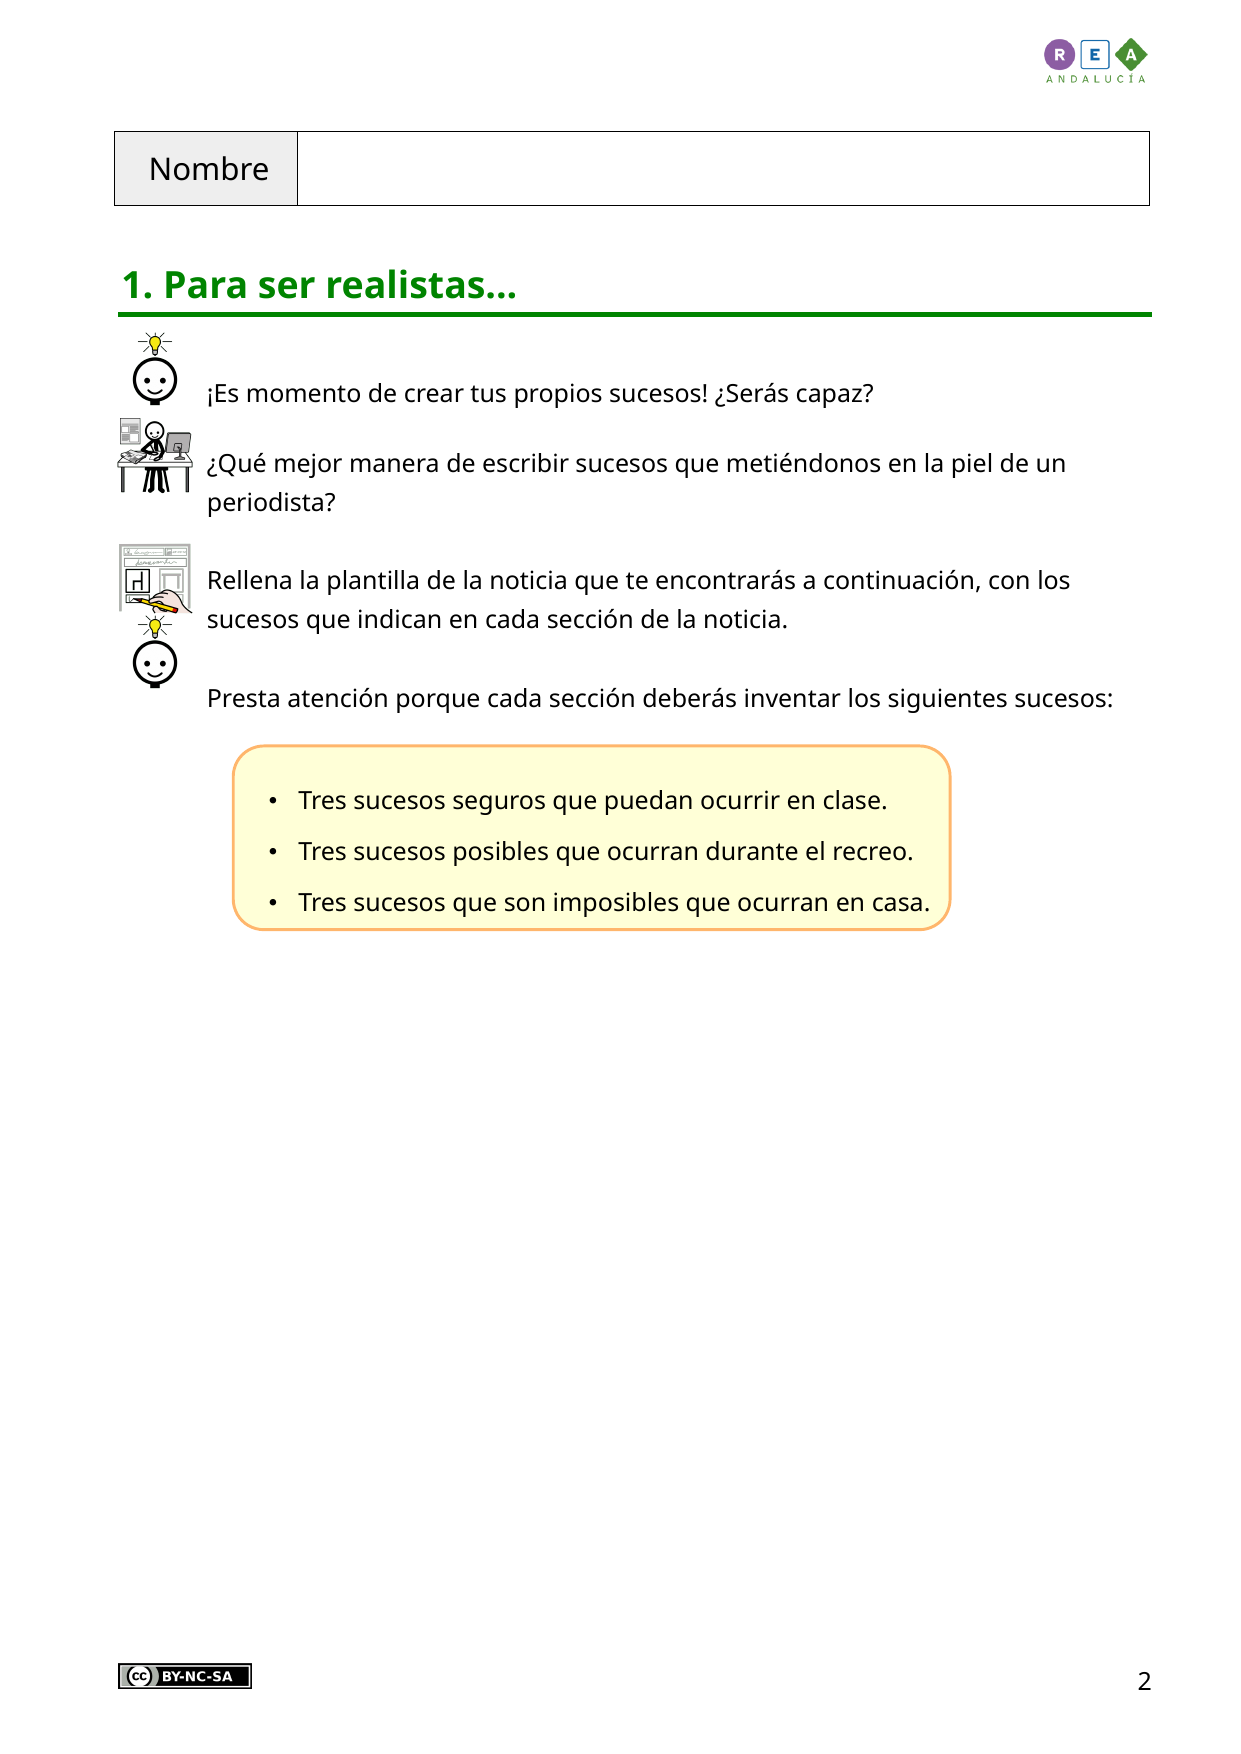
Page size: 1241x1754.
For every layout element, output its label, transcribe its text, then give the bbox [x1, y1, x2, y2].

text ¿Qué mejor manera de escribir sucesos que metiéndonos en la piel de un periodista? [207, 445, 1152, 519]
text ¡Es momento de crear tus propios sucesos! ¿Serás capaz? [207, 337, 1152, 410]
picture [116, 537, 194, 691]
subtitle 1. Para ser realistas... [118, 197, 1152, 312]
text Rellena la plantilla de la noticia que te encontrarás a continuación, con los sucesos que indican en cada sección de la noticia. [207, 524, 1152, 636]
list Tres sucesos que son imposibles que ocurran en casa. [946, 884, 1152, 919]
text Presta atención porque cada sección deberás inventar los siguientes sucesos: [207, 680, 1152, 714]
list Tres sucesos posibles que ocurran durante el recreo. [952, 833, 1152, 868]
picture [1039, 33, 1152, 88]
picture [118, 1663, 536, 1698]
picture [116, 330, 194, 408]
list Tres sucesos seguros que puedan ocurrir en clase. [952, 782, 1152, 817]
picture [116, 416, 194, 494]
